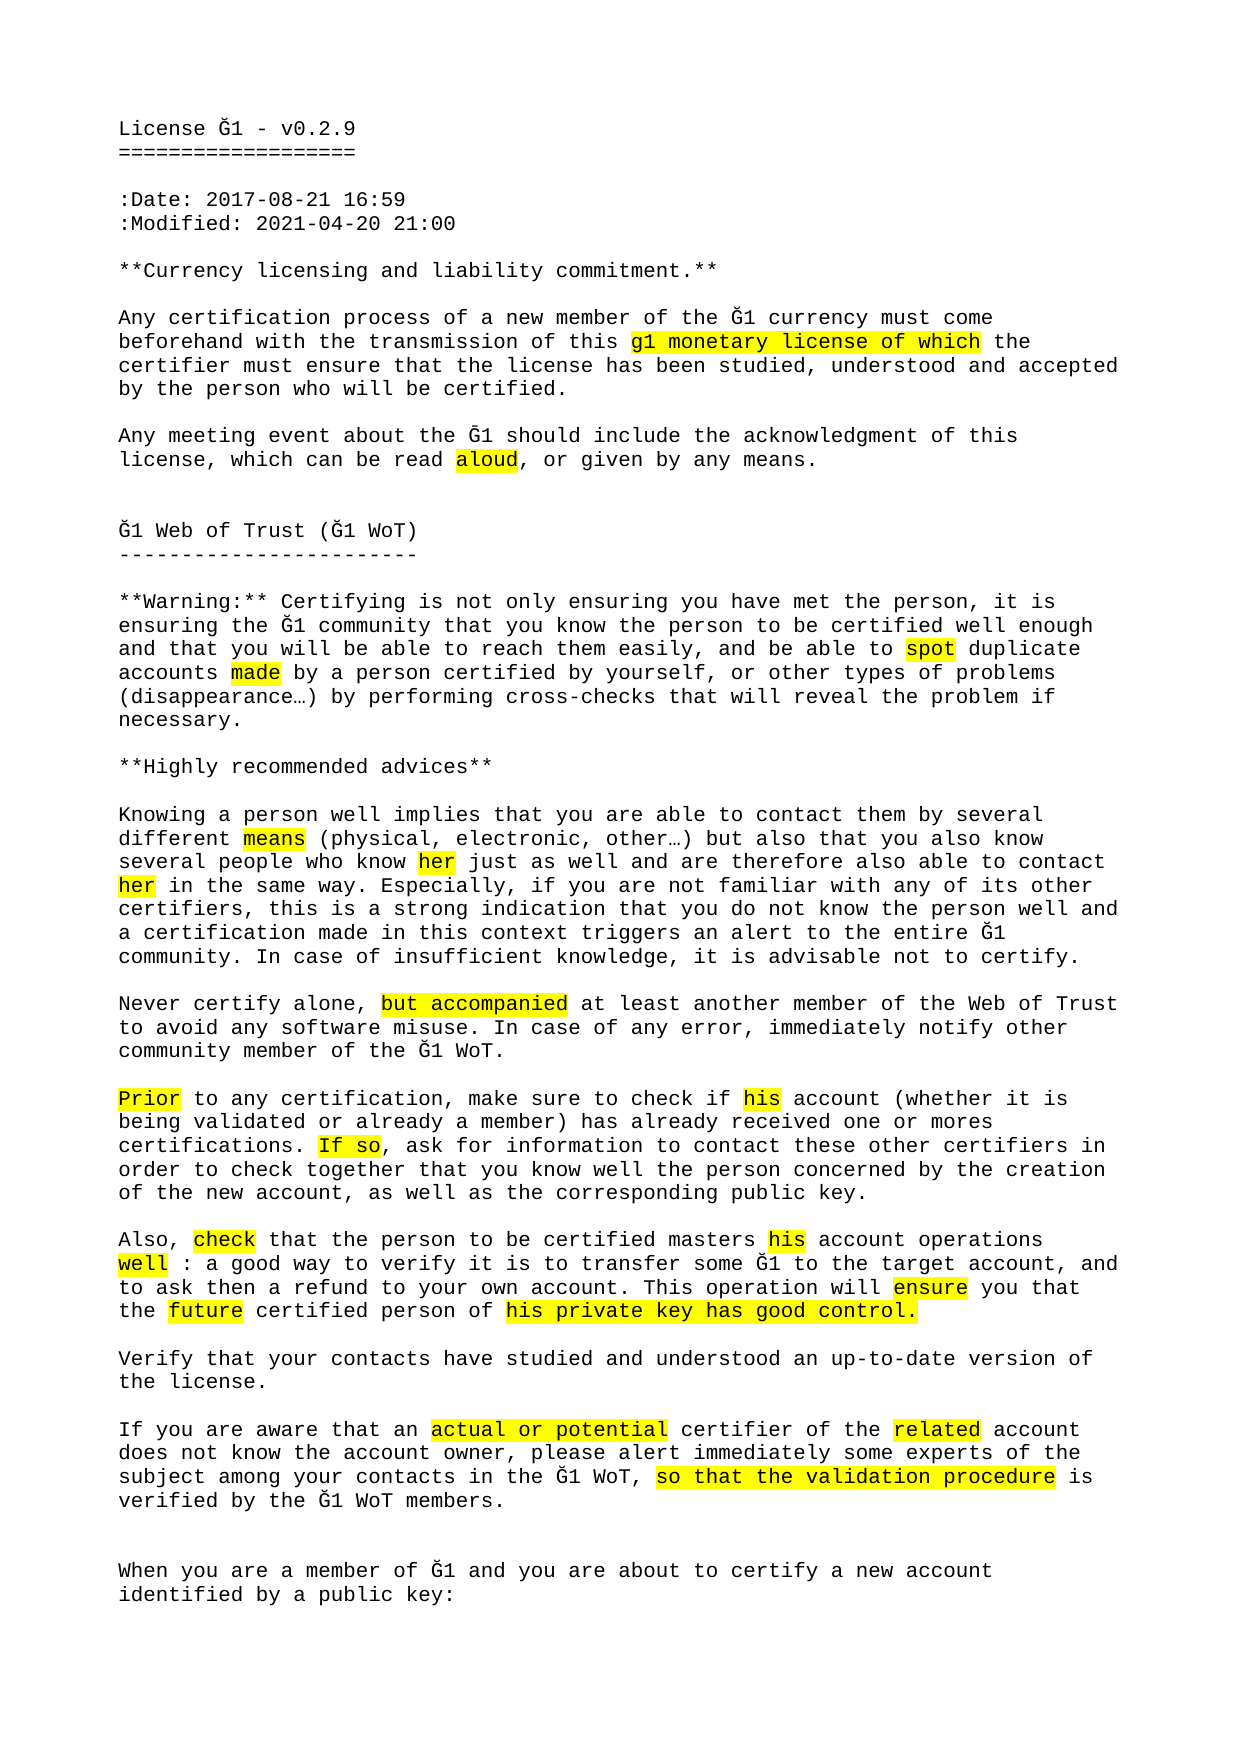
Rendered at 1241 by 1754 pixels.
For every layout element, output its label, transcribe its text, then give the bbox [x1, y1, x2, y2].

text When you are a member of Ğ1 and you are about to certify a new account identified by a public key: [118, 1561, 1122, 1608]
text =================== [118, 142, 1122, 165]
text Any certification process of a new member of the Ğ1 currency must come beforehand with the transmission of this g1 monetary license of which the certifier must ensure that the license has been studied, understood and accepted by the person who will be certified. [118, 307, 1122, 402]
text Prior to any certification, make sure to check if his account (whether it is being validated or already a member) has already received one or mores certifications. If so, ask for information to contact these other certifiers in order to check together that you know well the person concerned by the creation of the new account, as well as the corresponding public key. [118, 1088, 1122, 1206]
text **Currency licensing and liability commitment.** [118, 260, 1122, 284]
text **Warning:** Certifying is not only ensuring you have met the person, it is ensuring the Ğ1 community that you know the person to be certified well enough and that you will be able to reach them easily, and be able to spot duplicate accounts made by a person certified by yourself, or other types of problems (disappearance…) by performing cross-checks that will reveal the problem if necessary. [118, 591, 1122, 733]
text License Ğ1 - v0.2.9 [118, 118, 1122, 142]
text Ğ1 Web of Trust (Ğ1 WoT) [118, 520, 1122, 544]
text If you are aware that an actual or potential certifier of the related account does not know the account owner, please alert immediately some experts of the subject among your contacts in the Ğ1 WoT, so that the validation procedure is verified by the Ğ1 WoT members. [118, 1419, 1122, 1513]
text Any meeting event about the Ḡ1 should include the acknowledgment of this license, which can be read aloud, or given by any means. [118, 426, 1122, 473]
text :Modified: 2021-04-20 21:00 [118, 213, 1122, 236]
text Verify that your contacts have studied and understood an up-to-date version of the license. [118, 1348, 1122, 1395]
text **Highly recommended advices** [118, 757, 1122, 780]
text Never certify alone, but accompanied at least another member of the Web of Trust to avoid any software misuse. In case of any error, immediately notify other community member of the Ğ1 WoT. [118, 993, 1122, 1064]
text :Date: 2017-08-21 16:59 [118, 189, 1122, 213]
text Knowing a person well implies that you are able to contact them by several different means (physical, electronic, other…) but also that you also know several people who know her just as well and are therefore also able to contact her in the same way. Especially, if you are not familiar with any of its other certifiers, this is a strong indication that you do not know the person well and a certification made in this context triggers an alert to the entire Ğ1 community. In case of insufficient knowledge, it is advisable not to certify. [118, 804, 1122, 969]
text ------------------------ [118, 544, 1122, 567]
text Also, check that the person to be certified masters his account operations well : a good way to verify it is to transfer some Ğ1 to the target account, and to ask then a refund to your own account. This operation will ensure you that the future certified person of his private key has good control. [118, 1229, 1122, 1324]
